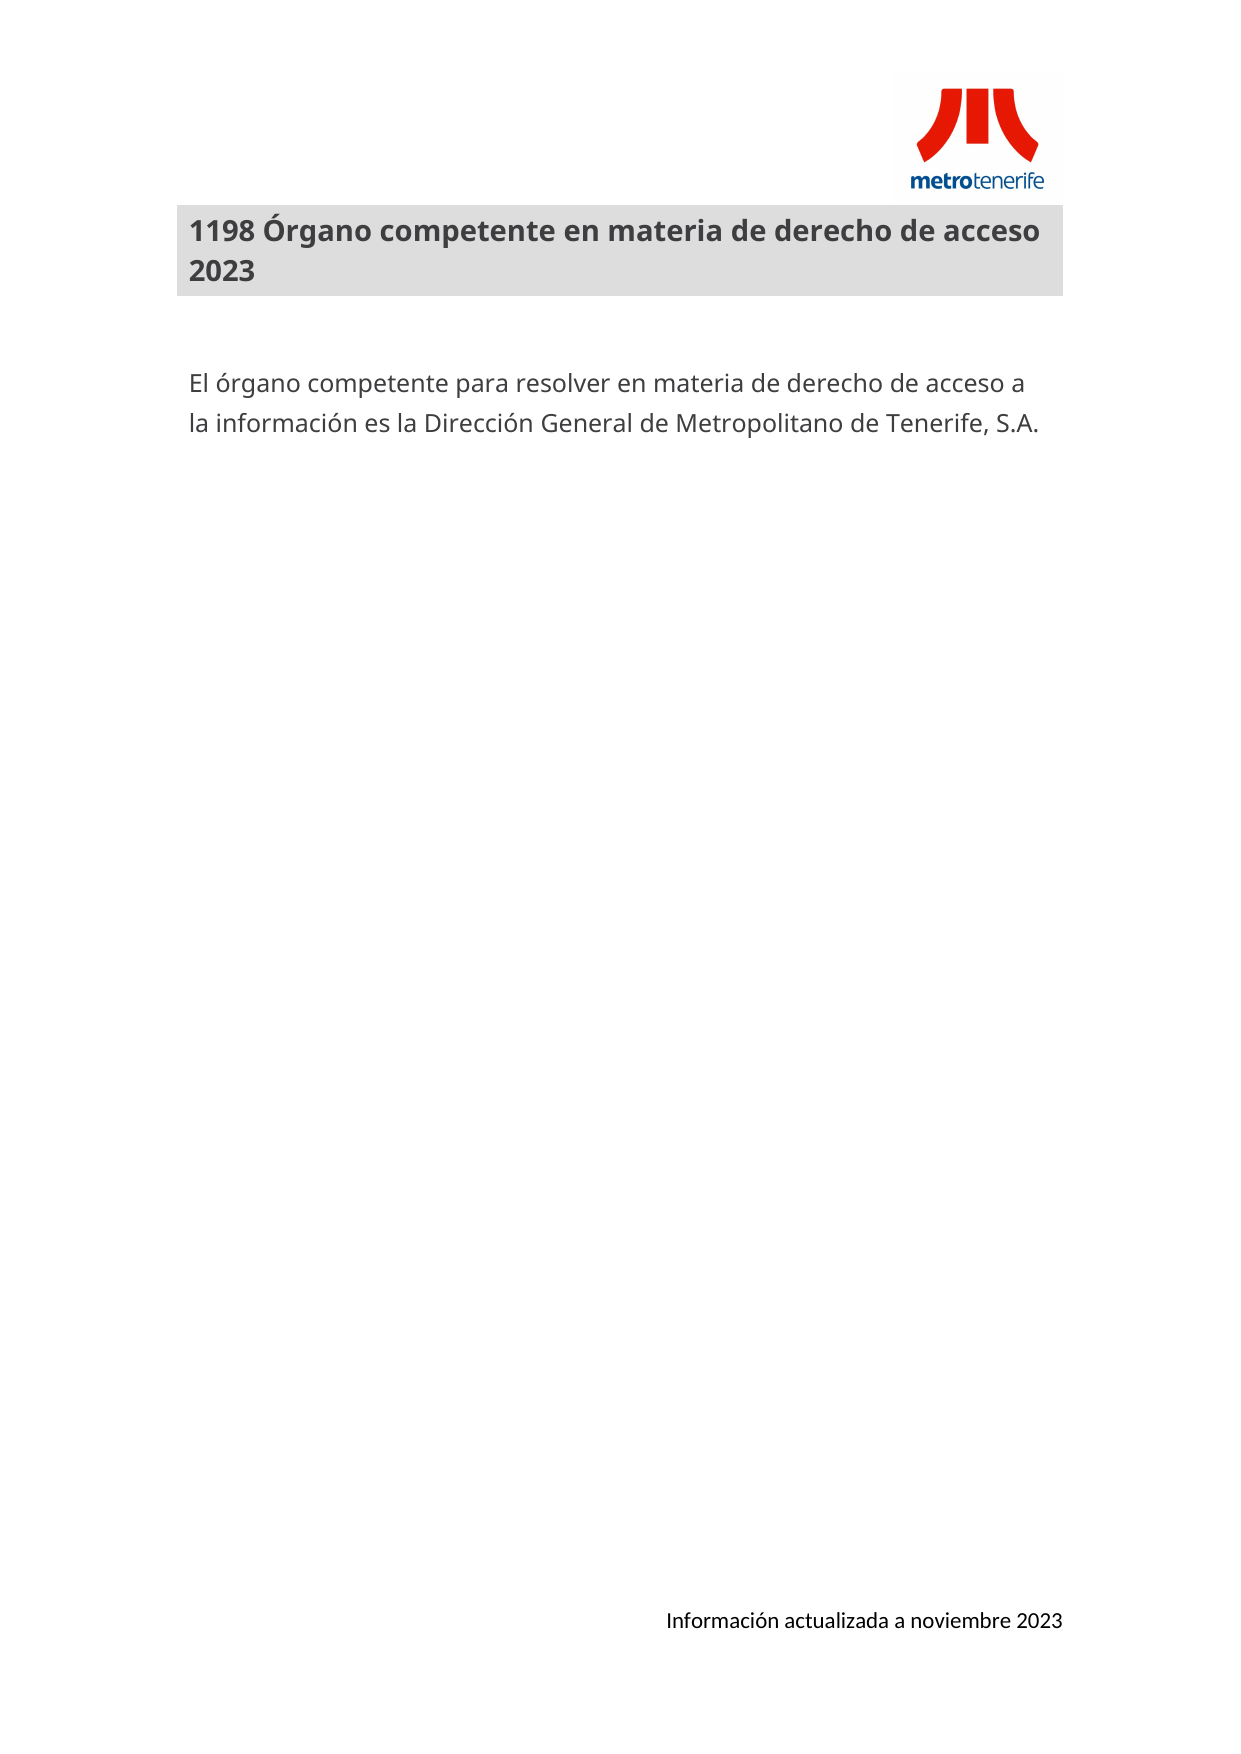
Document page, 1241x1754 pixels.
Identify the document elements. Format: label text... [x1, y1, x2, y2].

table_header 1198 Órgano competente en materia de derecho de acceso 2023 [177, 205, 1063, 296]
table_cell El órgano competente para resolver en materia de derecho de acceso a la información es la Dirección General de Metropolitano de Tenerife, S.A. [177, 296, 1063, 529]
